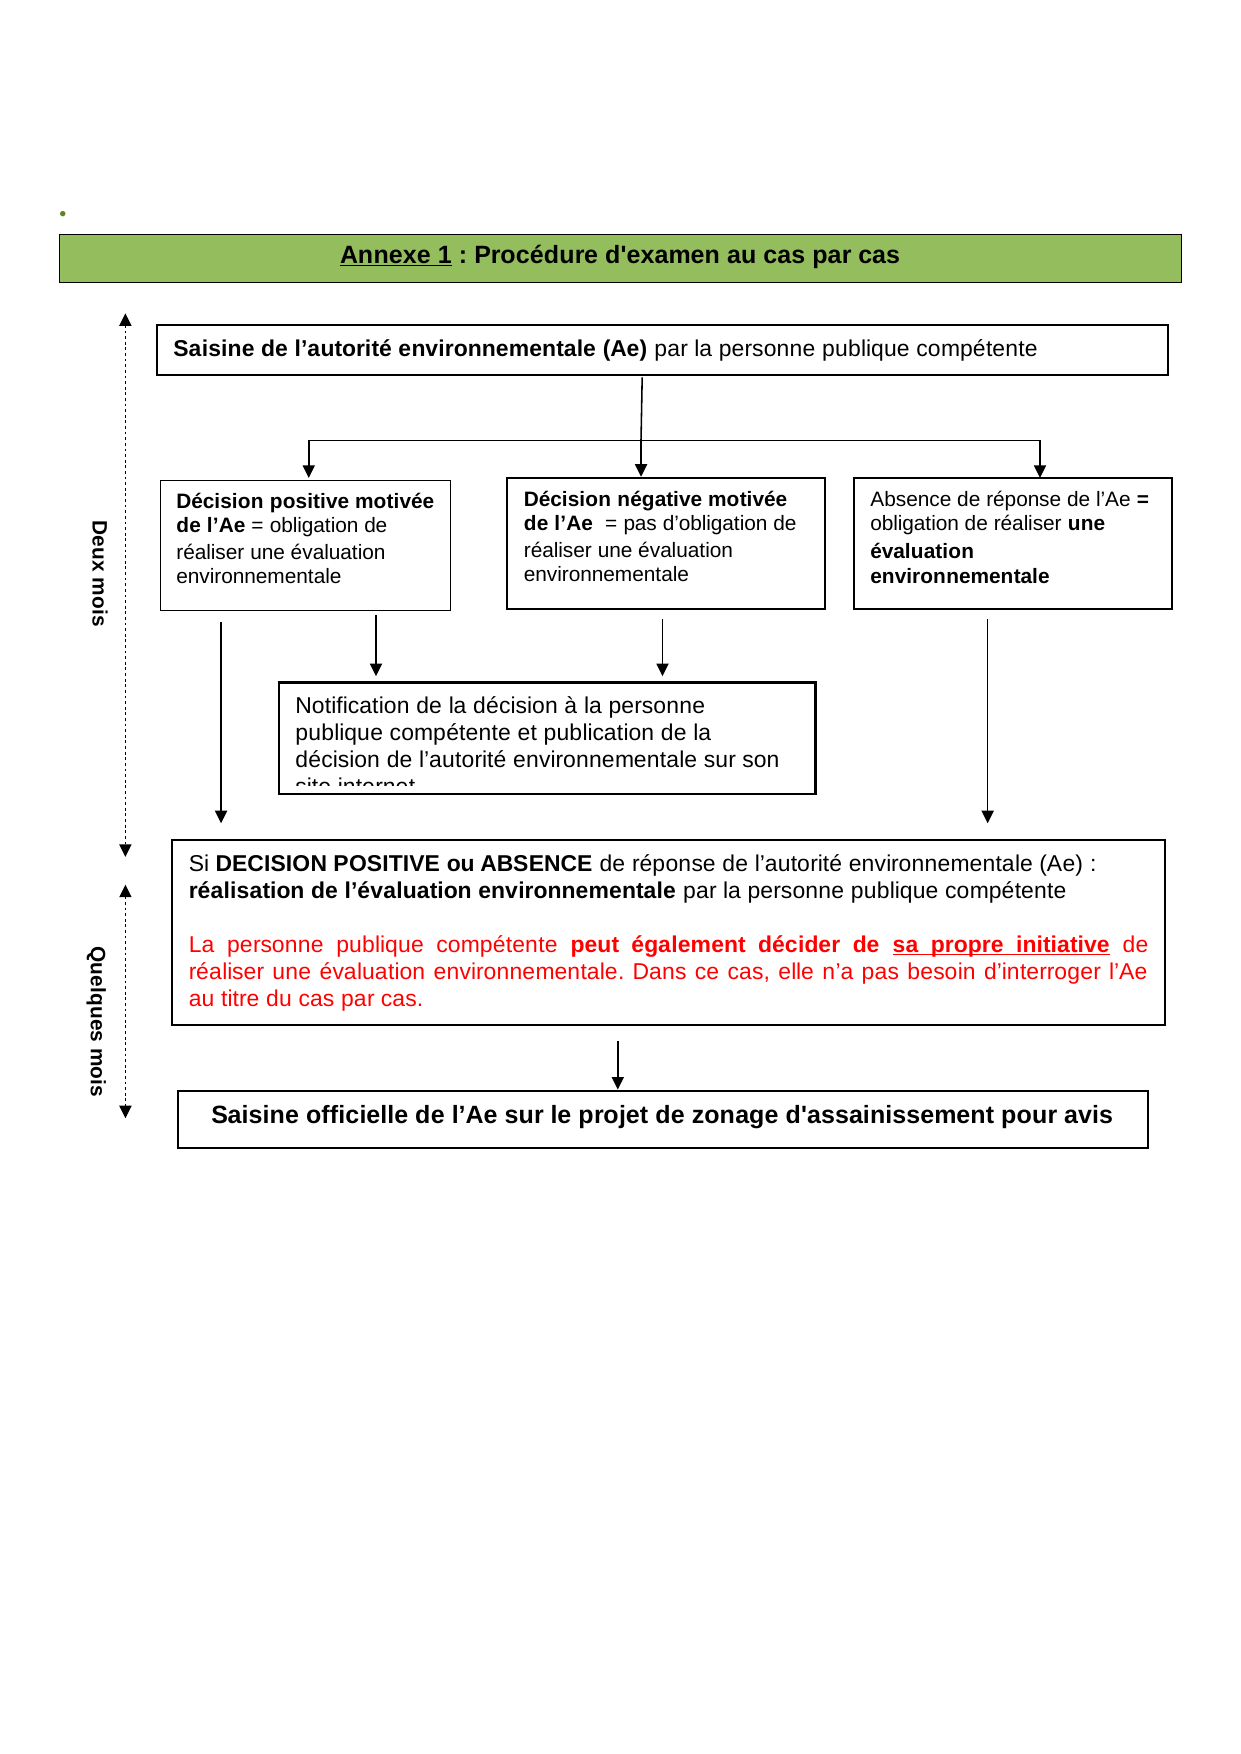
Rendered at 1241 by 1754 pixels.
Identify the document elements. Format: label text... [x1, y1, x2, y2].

text Notification de la décision à la personne publique compétente et publication de la décision de l’autorité environnementale sur son site internet [295, 691, 799, 785]
text Quelques mois [86, 920, 110, 1123]
text La personne publique compétente peut également décider de sa propre initiative de réaliser une évaluation environnementale. Dans ce cas, elle n’a pas besoin d’interroger l’Ae au titre du cas par cas. [188, 930, 1148, 1011]
text Décision négative motivée de l’Ae = pas d’obligation de réaliser une évaluation environnementale [524, 487, 809, 586]
text Si DECISION POSITIVE ou ABSENCE de réponse de l’autorité environnementale (Ae) : [188, 849, 1148, 876]
text Absence de réponse de l’Ae = obligation de réaliser une évaluation environnementale [870, 487, 1155, 588]
text Saisine de l’autorité environnementale (Ae) par la personne publique compétente [173, 334, 1152, 361]
table_header Annexe 1 : Procédure d'examen au cas par cas [60, 235, 1181, 282]
text Décision positive motivée de l’Ae = obligation de réaliser une évaluation environnementale [176, 489, 434, 588]
text réalisation de l’évaluation environnementale par la personne publique compétente [188, 876, 1148, 903]
text Deux mois [88, 456, 112, 690]
